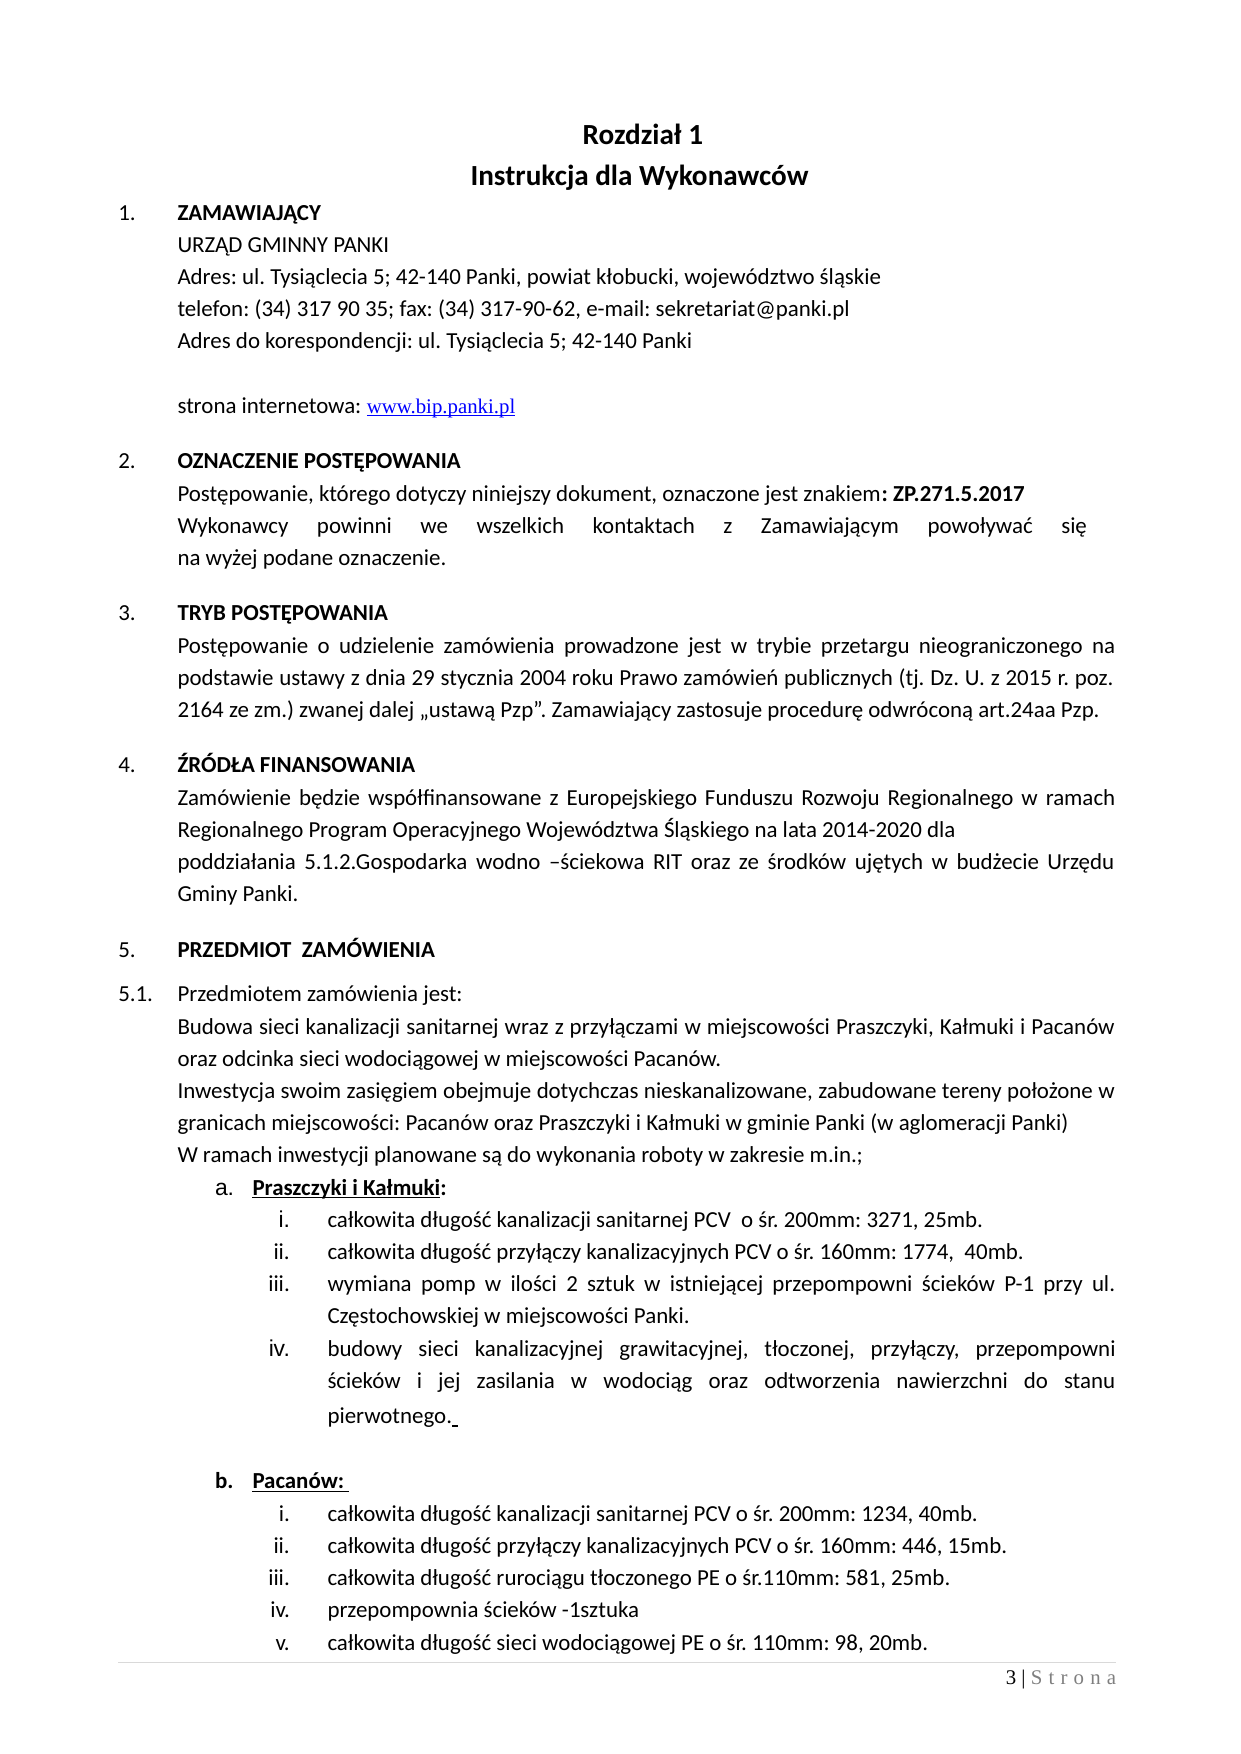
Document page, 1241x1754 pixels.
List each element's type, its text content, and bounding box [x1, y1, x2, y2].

text Zamówienie będzie współfinansowane z Europejskiego Funduszu Rozwoju Regionalnego w ramach Regionalnego Program Operacyjnego Województwa Śląskiego na lata 2014-2020 dla [177, 783, 1116, 843]
list całkowita długość kanalizacji sanitarnej PCV o śr. 200mm: 1234, 40mb. [290, 1499, 1116, 1527]
list całkowita długość rurociągu tłoczonego PE o śr.110mm: 581, 25mb. [290, 1563, 1116, 1591]
text Budowa sieci kanalizacji sanitarnej wraz z przyłączami w miejscowości Praszczyki, Kałmuki i Pacanów oraz odcinka sieci wodociągowej w miejscowości Pacanów. [177, 1012, 1116, 1072]
text Inwestycja swoim zasięgiem obejmuje dotychczas nieskanalizowane, zabudowane tereny położone w granicach miejscowości: Pacanów oraz Praszczyki i Kałmuki w gminie Panki (w aglomeracji Panki) [177, 1076, 1116, 1136]
text URZĄD GMINNY PANKI [118, 230, 1116, 258]
text 5.1. Przedmiotem zamówienia jest: [118, 979, 1116, 1008]
text Rozdział 1 [118, 116, 1161, 152]
text strona internetowa: www.bip.panki.pl [118, 391, 1116, 419]
text Wykonawcy powinni we wszelkich kontaktach z Zamawiającym powoływać się na wyżej podane oznaczenie. [177, 511, 1116, 571]
list Praszczyki i Kałmuki: [215, 1173, 1116, 1201]
text poddziałania 5.1.2.Gospodarka wodno –ściekowa RIT oraz ze środków ujętych w budżecie Urzędu Gminy Panki. [177, 847, 1116, 907]
list całkowita długość kanalizacji sanitarnej PCV o śr. 200mm: 3271, 25mb. [290, 1205, 1116, 1233]
text 3. TRYB POSTĘPOWANIA [118, 598, 1116, 627]
list przepompownia ścieków -1sztuka [290, 1595, 1116, 1623]
list całkowita długość przyłączy kanalizacyjnych PCV o śr. 160mm: 1774, 40mb. [290, 1237, 1116, 1265]
text 4. ŹRÓDŁA FINANSOWANIA [118, 751, 1116, 779]
text Postępowanie, którego dotyczy niniejszy dokument, oznaczone jest znakiem: ZP.271.5.2017 [177, 479, 1116, 507]
text 2. OZNACZENIE POSTĘPOWANIA [118, 446, 1116, 474]
list wymiana pomp w ilości 2 sztuk w istniejącej przepompowni ścieków P-1 przy ul. Częstochowskiej w miejscowości Panki. [290, 1269, 1116, 1329]
text W ramach inwestycji planowane są do wykonania roboty w zakresie m.in.; [177, 1141, 1116, 1168]
list Pacanów: [215, 1467, 1116, 1495]
text Instrukcja dla Wykonawców [118, 157, 1161, 192]
text 1. ZAMAWIAJĄCY [118, 198, 1116, 226]
text Adres do korespondencji: ul. Tysiąclecia 5; 42-140 Panki [118, 327, 1116, 354]
text Postępowanie o udzielenie zamówienia prowadzone jest w trybie przetargu nieograniczonego na podstawie ustawy z dnia 29 stycznia 2004 roku Prawo zamówień publicznych (tj. Dz. U. z 2015 r. poz. 2164 ze zm.) zwanej dalej „ustawą Pzp”. Zamawiający zastosuje procedurę odwróconą art.24aa Pzp. [177, 631, 1116, 723]
text 5. PRZEDMIOT ZAMÓWIENIA [118, 935, 1116, 963]
list całkowita długość sieci wodociągowej PE o śr. 110mm: 98, 20mb. [290, 1628, 1116, 1656]
text telefon: (34) 317 90 35; fax: (34) 317-90-62, e-mail: sekretariat@panki.pl [118, 294, 1116, 322]
list budowy sieci kanalizacyjnej grawitacyjnej, tłoczonej, przyłączy, przepompowni ścieków i jej zasilania w wodociąg oraz odtworzenia nawierzchni do stanu pierwotnego. [290, 1334, 1116, 1430]
list całkowita długość przyłączy kanalizacyjnych PCV o śr. 160mm: 446, 15mb. [290, 1531, 1116, 1559]
text Adres: ul. Tysiąclecia 5; 42-140 Panki, powiat kłobucki, województwo śląskie [118, 262, 1116, 290]
